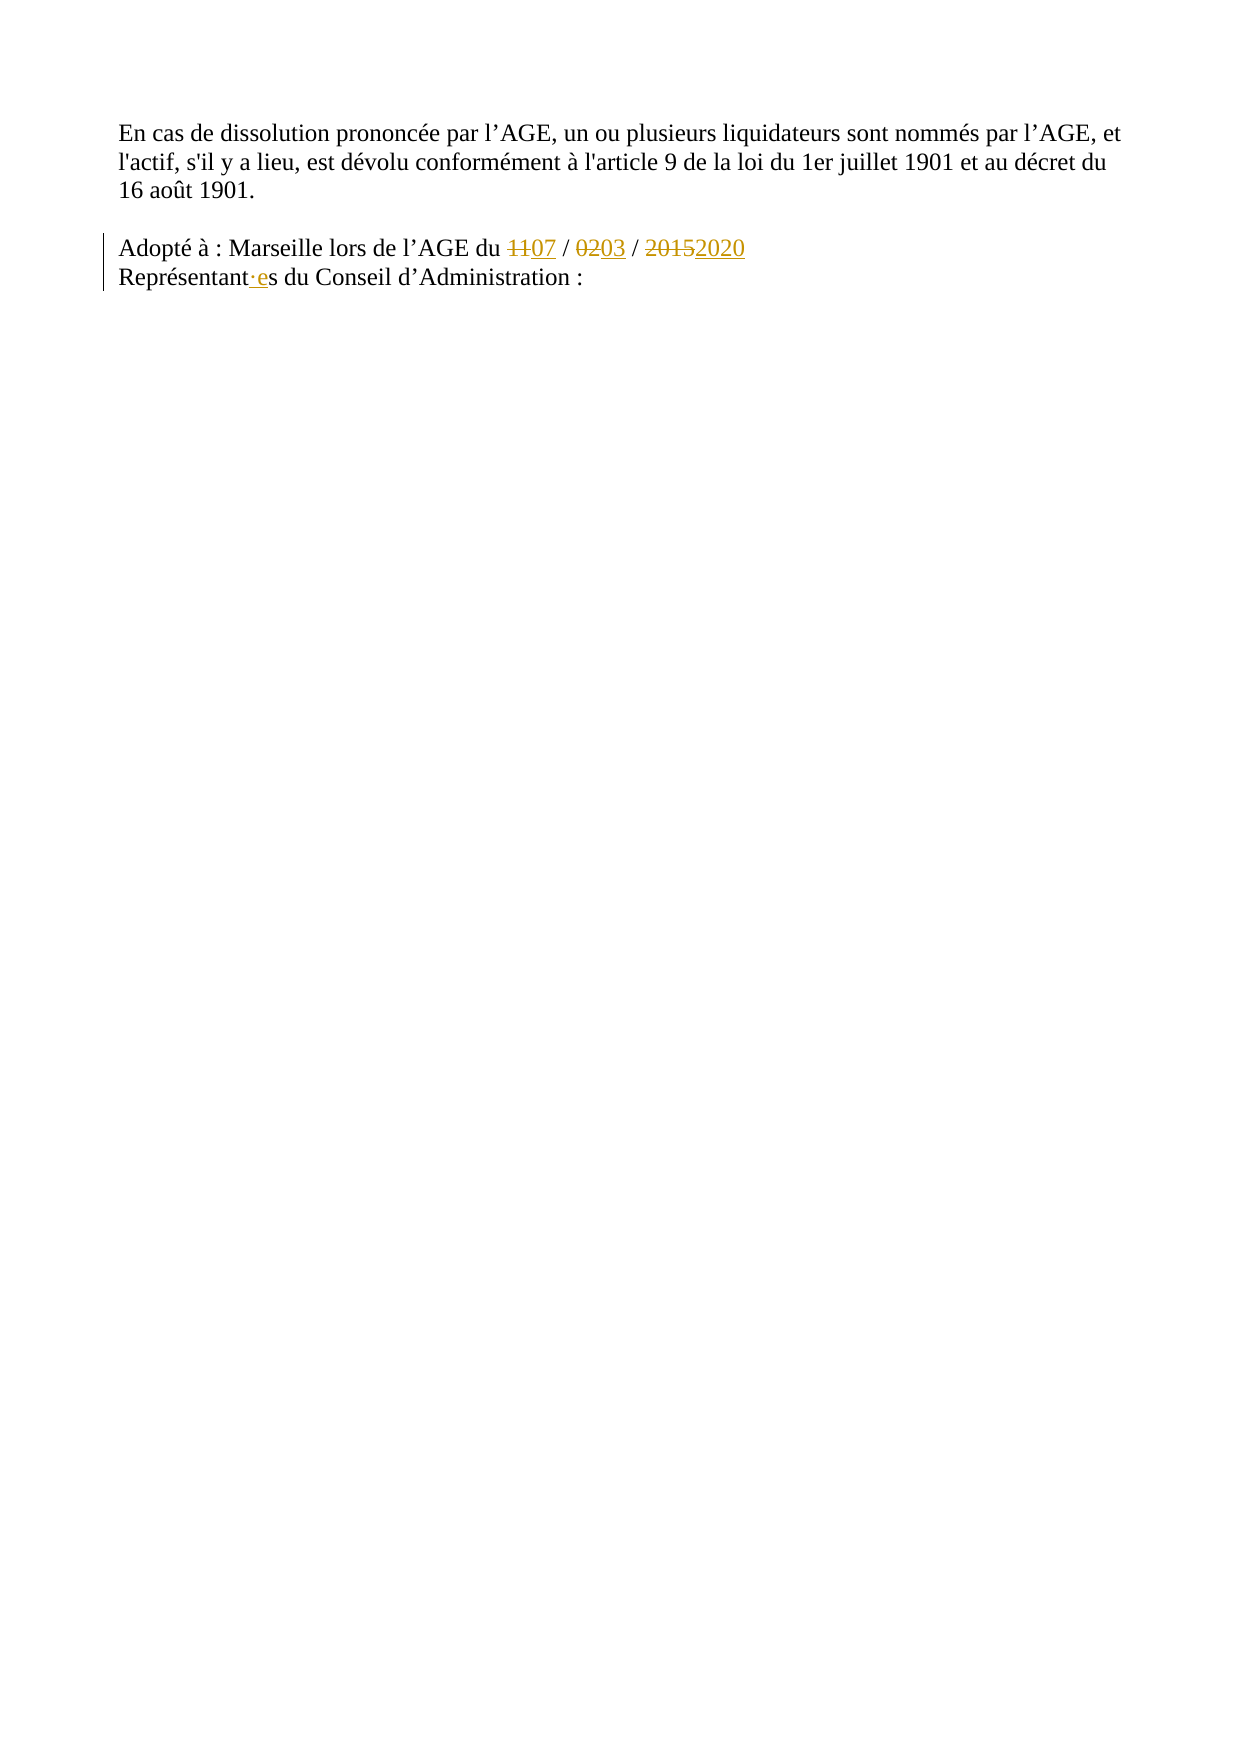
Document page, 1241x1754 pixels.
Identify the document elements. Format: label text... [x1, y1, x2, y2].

text Représentant·es du Conseil d’Administration : [118, 262, 1122, 291]
text Adopté à : Marseille lors de l’AGE du 07 / 03 / 2020 [118, 233, 1122, 262]
text En cas de dissolution prononcée par l’AGE, un ou plusieurs liquidateurs sont nommés par l’AGE, et l'actif, s'il y a lieu, est dévolu conformément à l'article 9 de la loi du 1er juillet 1901 et au décret du 16 août 1901. [118, 118, 1122, 204]
